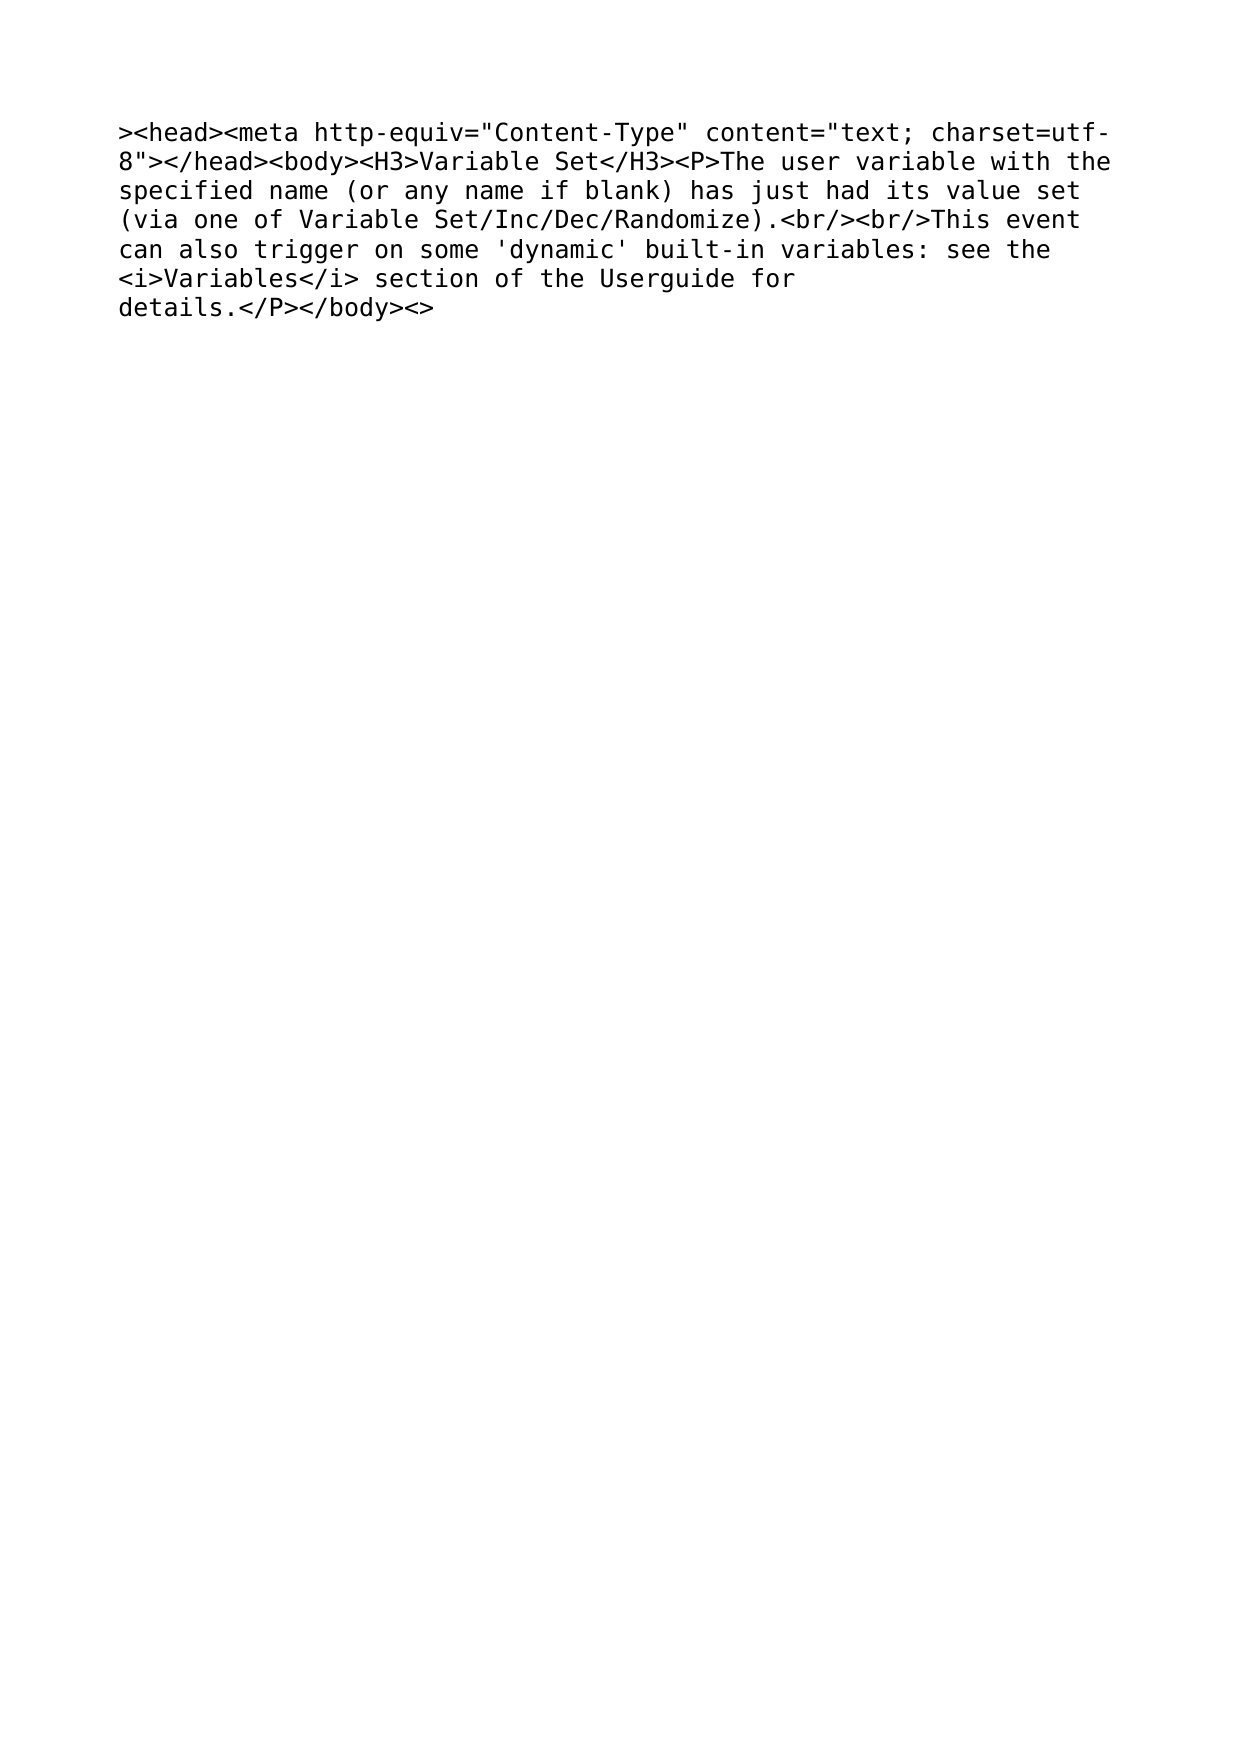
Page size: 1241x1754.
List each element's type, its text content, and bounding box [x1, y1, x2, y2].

text ><head><meta http-equiv="Content-Type" content="text; charset=utf-8"></head><body><H3>Variable Set</H3><P>The user variable with the specified name (or any name if blank) has just had its value set (via one of Variable Set/Inc/Dec/Randomize).<br/><br/>This event can also trigger on some 'dynamic' built-in variables: see the <i>Variables</i> section of the Userguide for details.</P></body><> [118, 118, 1122, 322]
